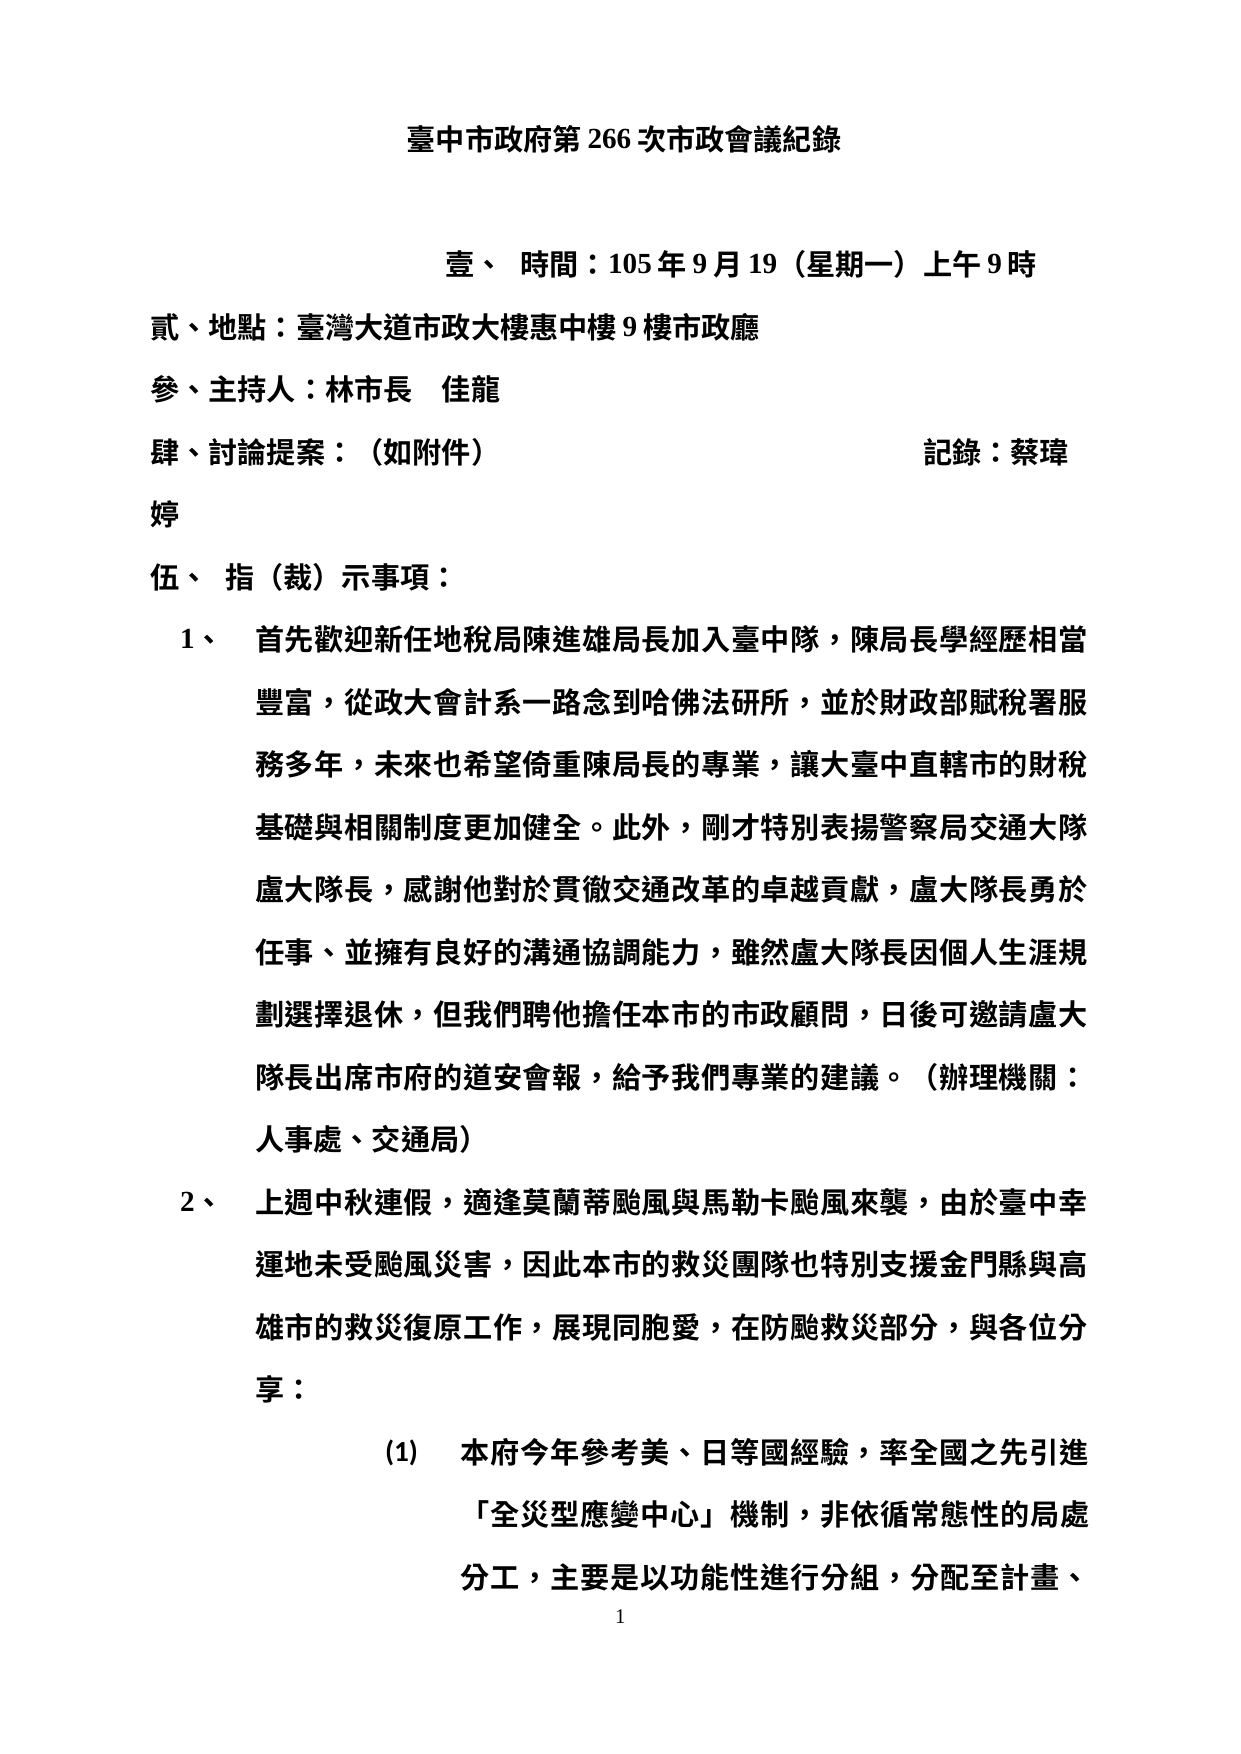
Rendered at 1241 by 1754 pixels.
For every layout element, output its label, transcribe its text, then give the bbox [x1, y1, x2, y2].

list 指（裁）示事項： [150, 534, 1090, 596]
text 參、主持人：林市長 佳龍 [150, 346, 1090, 409]
list 上週中秋連假，適逢莫蘭蒂颱風與馬勒卡颱風來襲，由於臺中幸運地未受颱風災害，因此本市的救災團隊也特別支援金門縣與高雄市的救災復原工作，展現同胞愛，在防颱救災部分，與各位分享： [180, 1159, 1090, 1409]
list 首先歡迎新任地稅局陳進雄局長加入臺中隊，陳局長學經歷相當豐富，從政大會計系一路念到哈佛法研所，並於財政部賦稅署服務多年，未來也希望倚重陳局長的專業，讓大臺中直轄市的財稅基礎與相關制度更加健全。此外，剛才特別表揚警察局交通大隊盧大隊長，感謝他對於貫徹交通改革的卓越貢獻，盧大隊長勇於任事、並擁有良好的溝通協調能力，雖然盧大隊長因個人生涯規劃選擇退休，但我們聘他擔任本市的市政顧問，日後可邀請盧大隊長出席市府的道安會報，給予我們專業的建議。（辦理機關：人事處、交通局） [180, 596, 1090, 1159]
list 本府今年參考美、日等國經驗，率全國之先引進「全災型應變中心」機制，非依循常態性的局處分工，主要是以功能性進行分組，分配至計畫、後勤、財務行政、緊急服務、人道服務、工程處置等各群組。透過各局處資源與力量的整合、強化救災能量及應變效率。事實上，整個防救災應變作業是全民的事，不應僅根據個人判斷進行決策，而應依據災害的性質與等級進行訂定SOP(標準作業流程)進行救災。2個月前我曾於行政院會建請中央參考臺中經驗，希望未來中央也能逐步建立全災型應變機制，強化全國性的防救災能量。（辦理機關：本府各機關） [385, 1409, 1090, 1596]
list 時間：105年9月19（星期一）上午9時 [445, 221, 1090, 284]
text 貳、地點：臺灣大道市政大樓惠中樓9樓市政廳 [150, 284, 1090, 346]
text 肆、討論提案：（如附件） 記錄：蔡瑋婷 [150, 409, 1090, 534]
text 臺中市政府第266次市政會議紀錄 [150, 96, 1090, 159]
